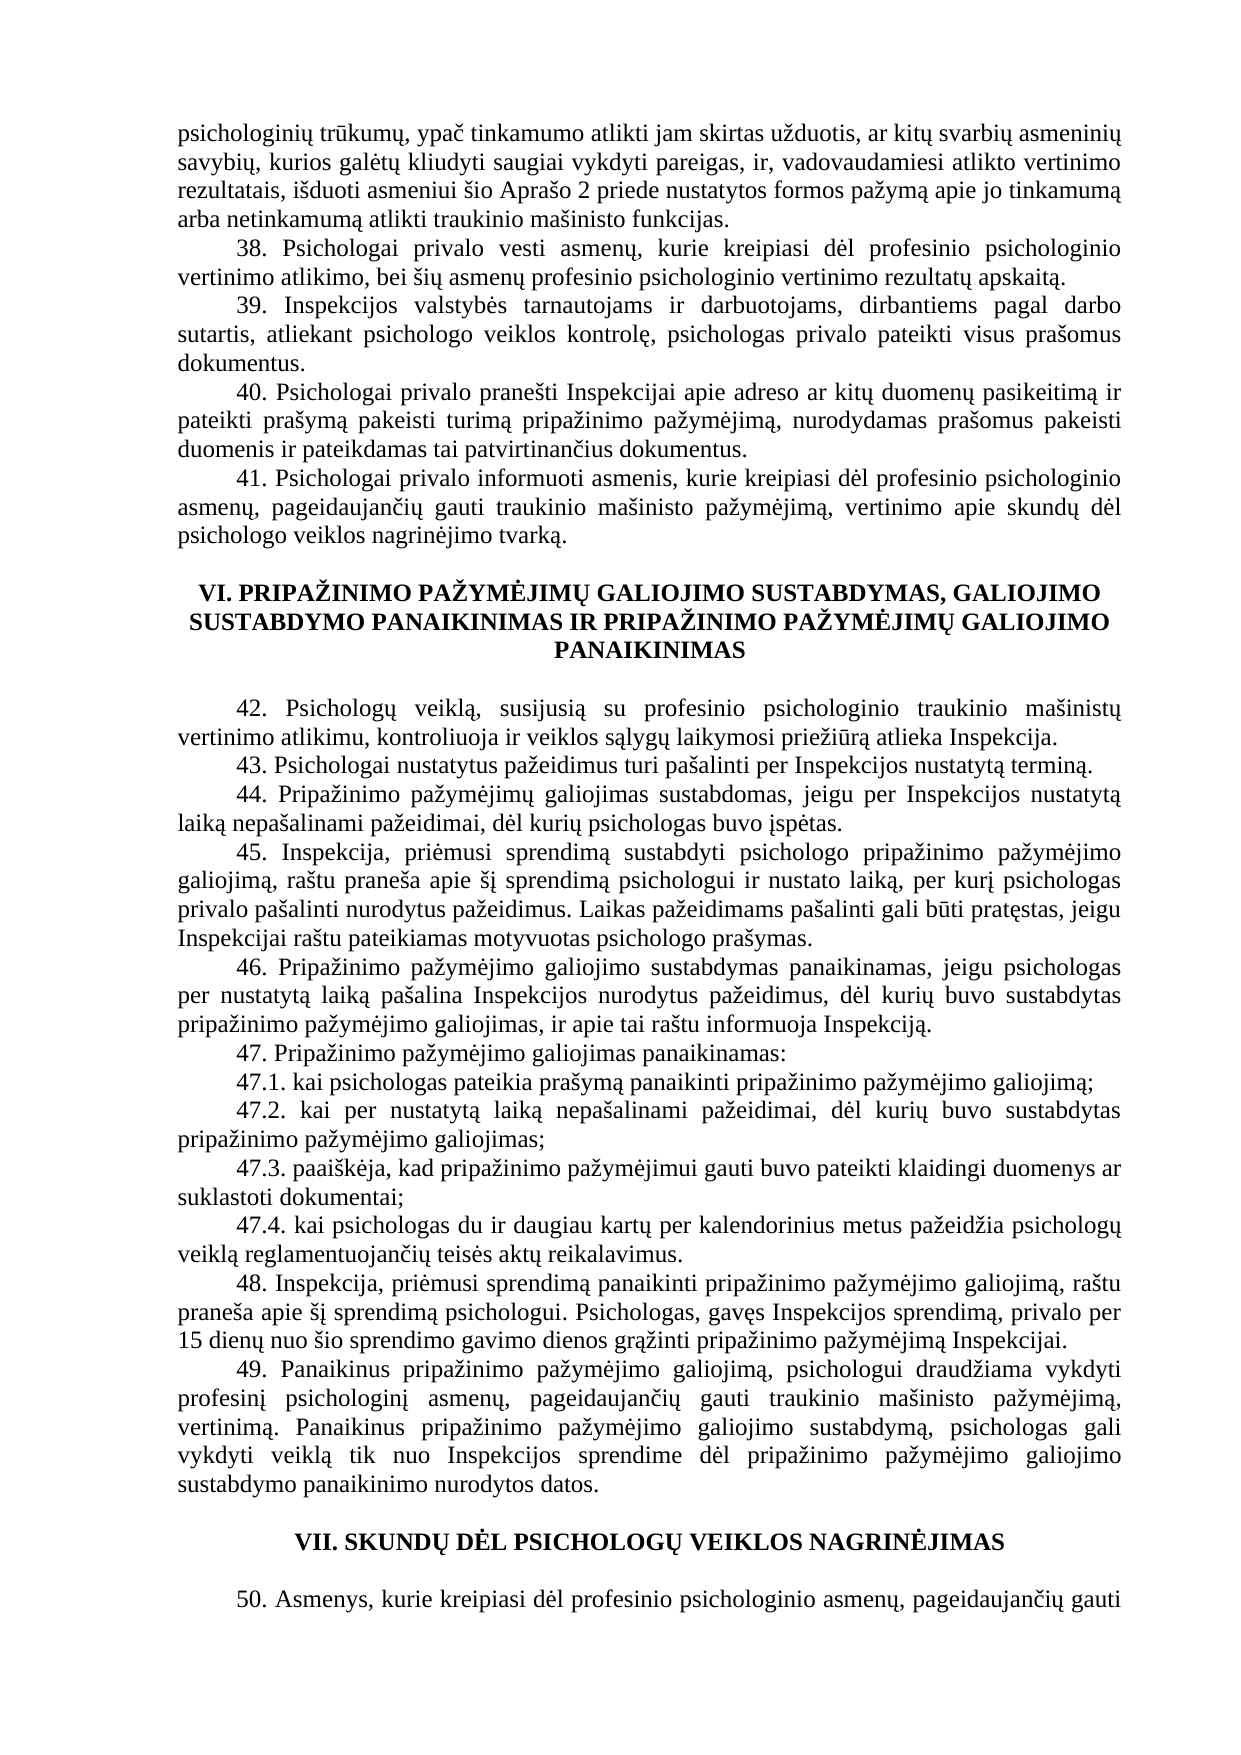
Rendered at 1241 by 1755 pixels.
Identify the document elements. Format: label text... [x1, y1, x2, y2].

text 44. Pripažinimo pažymėjimų galiojimas sustabdomas, jeigu per Inspekcijos nustatytą laiką nepašalinami pažeidimai, dėl kurių psichologas buvo įspėtas. [177, 779, 1122, 837]
text psichologinių trūkumų, ypač tinkamumo atlikti jam skirtas užduotis, ar kitų svarbių asmeninių savybių, kurios galėtų kliudyti saugiai vykdyti pareigas, ir, vadovaudamiesi atlikto vertinimo rezultatais, išduoti asmeniui šio Aprašo 2 priede nustatytos formos pažymą apie jo tinkamumą arba netinkamumą atlikti traukinio mašinisto funkcijas. [177, 118, 1122, 233]
text 48. Inspekcija, priėmusi sprendimą panaikinti pripažinimo pažymėjimo galiojimą, raštu praneša apie šį sprendimą psichologui. Psichologas, gavęs Inspekcijos sprendimą, privalo per 15 dienų nuo šio sprendimo gavimo dienos grąžinti pripažinimo pažymėjimą Inspekcijai. [177, 1268, 1122, 1354]
text 47.1. kai psichologas pateikia prašymą panaikinti pripažinimo pažymėjimo galiojimą; [177, 1067, 1122, 1096]
text 38. Psichologai privalo vesti asmenų, kurie kreipiasi dėl profesinio psichologinio vertinimo atlikimo, bei šių asmenų profesinio psichologinio vertinimo rezultatų apskaitą. [177, 233, 1122, 291]
text 42. Psichologų veiklą, susijusią su profesinio psichologinio traukinio mašinistų vertinimo atlikimu, kontroliuoja ir veiklos sąlygų laikymosi priežiūrą atlieka Inspekcija. [177, 693, 1122, 751]
text 47.2. kai per nustatytą laiką nepašalinami pažeidimai, dėl kurių buvo sustabdytas pripažinimo pažymėjimo galiojimas; [177, 1096, 1122, 1153]
text VII. SKUNDŲ DĖL PSICHOLOGŲ VEIKLOS NAGRINĖJIMAS [177, 1527, 1122, 1556]
text 47.3. paaiškėja, kad pripažinimo pažymėjimui gauti buvo pateikti klaidingi duomenys ar suklastoti dokumentai; [177, 1153, 1122, 1211]
text 47. Pripažinimo pažymėjimo galiojimas panaikinamas: [177, 1038, 1122, 1067]
text 41. Psichologai privalo informuoti asmenis, kurie kreipiasi dėl profesinio psichologinio asmenų, pageidaujančių gauti traukinio mašinisto pažymėjimą, vertinimo apie skundų dėl psichologo veiklos nagrinėjimo tvarką. [177, 463, 1122, 549]
text 49. Panaikinus pripažinimo pažymėjimo galiojimą, psichologui draudžiama vykdyti profesinį psichologinį asmenų, pageidaujančių gauti traukinio mašinisto pažymėjimą, vertinimą. Panaikinus pripažinimo pažymėjimo galiojimo sustabdymą, psichologas gali vykdyti veiklą tik nuo Inspekcijos sprendime dėl pripažinimo pažymėjimo galiojimo sustabdymo panaikinimo nurodytos datos. [177, 1354, 1122, 1498]
text 45. Inspekcija, priėmusi sprendimą sustabdyti psichologo pripažinimo pažymėjimo galiojimą, raštu praneša apie šį sprendimą psichologui ir nustato laiką, per kurį psichologas privalo pašalinti nurodytus pažeidimus. Laikas pažeidimams pašalinti gali būti pratęstas, jeigu Inspekcijai raštu pateikiamas motyvuotas psichologo prašymas. [177, 837, 1122, 952]
text 43. Psichologai nustatytus pažeidimus turi pašalinti per Inspekcijos nustatytą terminą. [177, 751, 1122, 779]
text 39. Inspekcijos valstybės tarnautojams ir darbuotojams, dirbantiems pagal darbo sutartis, atliekant psichologo veiklos kontrolę, psichologas privalo pateikti visus prašomus dokumentus. [177, 291, 1122, 377]
text 40. Psichologai privalo pranešti Inspekcijai apie adreso ar kitų duomenų pasikeitimą ir pateikti prašymą pakeisti turimą pripažinimo pažymėjimą, nurodydamas prašomus pakeisti duomenis ir pateikdamas tai patvirtinančius dokumentus. [177, 377, 1122, 463]
text VI. PRIPAŽINIMO PAŽYMĖJIMŲ GALIOJIMO SUSTABDYMAS, GALIOJIMO SUSTABDYMO PANAIKINIMAS IR PRIPAŽINIMO PAŽYMĖJIMŲ GALIOJIMO PANAIKINIMAS [177, 578, 1122, 664]
text 50. Asmenys, kurie kreipiasi dėl profesinio psichologinio asmenų, pageidaujančių gauti [177, 1584, 1122, 1613]
text 46. Pripažinimo pažymėjimo galiojimo sustabdymas panaikinamas, jeigu psichologas per nustatytą laiką pašalina Inspekcijos nurodytus pažeidimus, dėl kurių buvo sustabdytas pripažinimo pažymėjimo galiojimas, ir apie tai raštu informuoja Inspekciją. [177, 952, 1122, 1038]
text 47.4. kai psichologas du ir daugiau kartų per kalendorinius metus pažeidžia psichologų veiklą reglamentuojančių teisės aktų reikalavimus. [177, 1211, 1122, 1268]
